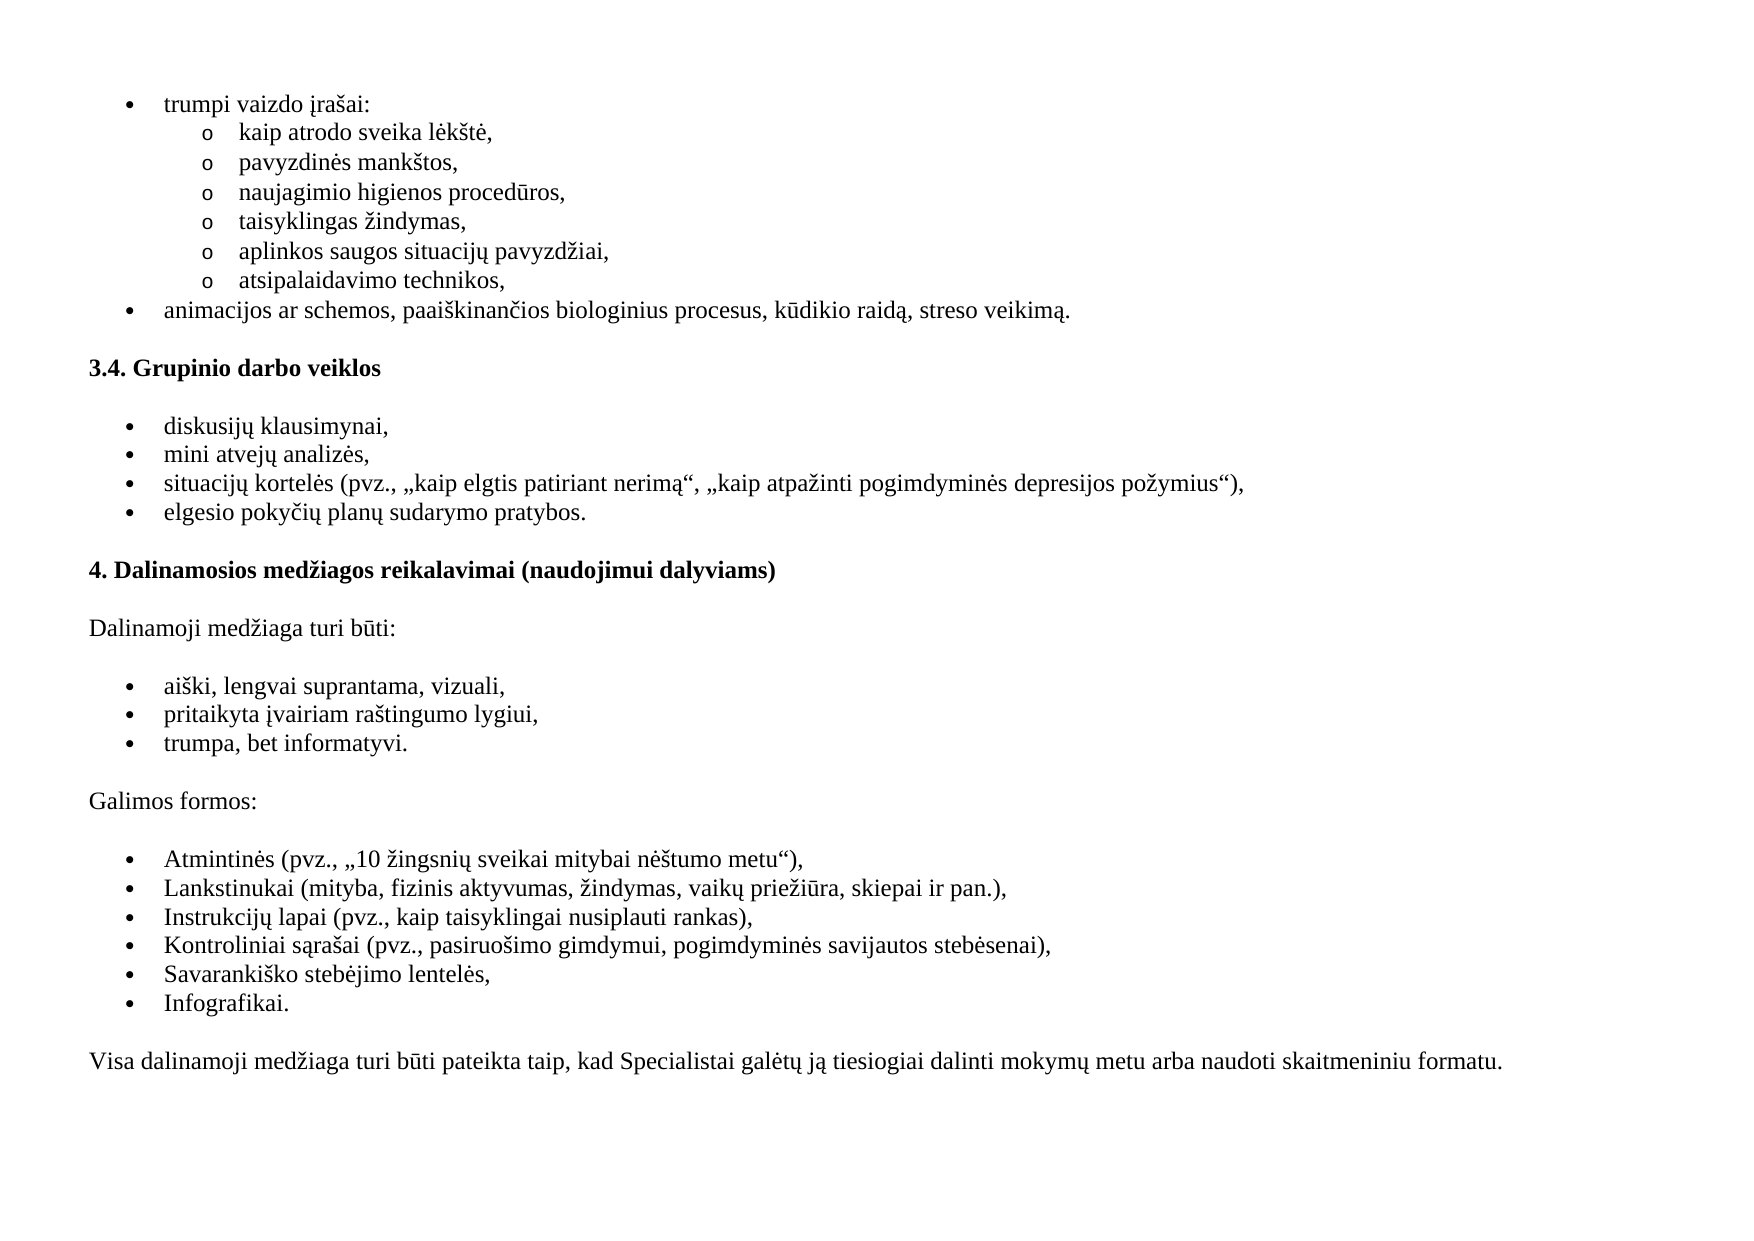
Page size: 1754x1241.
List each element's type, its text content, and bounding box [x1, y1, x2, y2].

list aiški, lengvai suprantama, vizuali, [126, 671, 1636, 699]
list trumpi vaizdo įrašai: [126, 89, 1636, 117]
subtitle 3.4. Grupinio darbo veiklos [89, 353, 1636, 382]
list Savarankiško stebėjimo lentelės, [126, 959, 1636, 988]
list mini atvejų analizės, [126, 439, 1636, 468]
list pavyzdinės mankštos, [201, 147, 1636, 177]
list atsipalaidavimo technikos, [201, 265, 1636, 295]
list aplinkos saugos situacijų pavyzdžiai, [201, 236, 1636, 265]
list Kontroliniai sąrašai (pvz., pasiruošimo gimdymui, pogimdyminės savijautos stebėsenai), [126, 930, 1636, 959]
list Instrukcijų lapai (pvz., kaip taisyklingai nusiplauti rankas), [126, 902, 1636, 930]
subtitle 4. Dalinamosios medžiagos reikalavimai (naudojimui dalyviams) [89, 555, 1636, 584]
list Atmintinės (pvz., „10 žingsnių sveikai mitybai nėštumo metu“), [126, 844, 1636, 873]
text Galimos formos: [89, 786, 1636, 815]
list kaip atrodo sveika lėkštė, [201, 117, 1636, 147]
list Infografikai. [126, 988, 1636, 1017]
list trumpa, bet informatyvi. [126, 728, 1636, 757]
list animacijos ar schemos, paaiškinančios biologinius procesus, kūdikio raidą, streso veikimą. [126, 295, 1636, 324]
list situacijų kortelės (pvz., „kaip elgtis patiriant nerimą“, „kaip atpažinti pogimdyminės depresijos požymius“), [126, 468, 1636, 497]
list taisyklingas žindymas, [201, 206, 1636, 236]
list pritaikyta įvairiam raštingumo lygiui, [126, 699, 1636, 728]
list elgesio pokyčių planų sudarymo pratybos. [126, 497, 1636, 526]
list Lankstinukai (mityba, fizinis aktyvumas, žindymas, vaikų priežiūra, skiepai ir pan.), [126, 873, 1636, 902]
text Dalinamoji medžiaga turi būti: [89, 613, 1636, 642]
list naujagimio higienos procedūros, [201, 177, 1636, 206]
text Visa dalinamoji medžiaga turi būti pateikta taip, kad Specialistai galėtų ją tiesiogiai dalinti mokymų metu arba naudoti skaitmeniniu formatu. [89, 1046, 1636, 1074]
list diskusijų klausimynai, [126, 411, 1636, 439]
